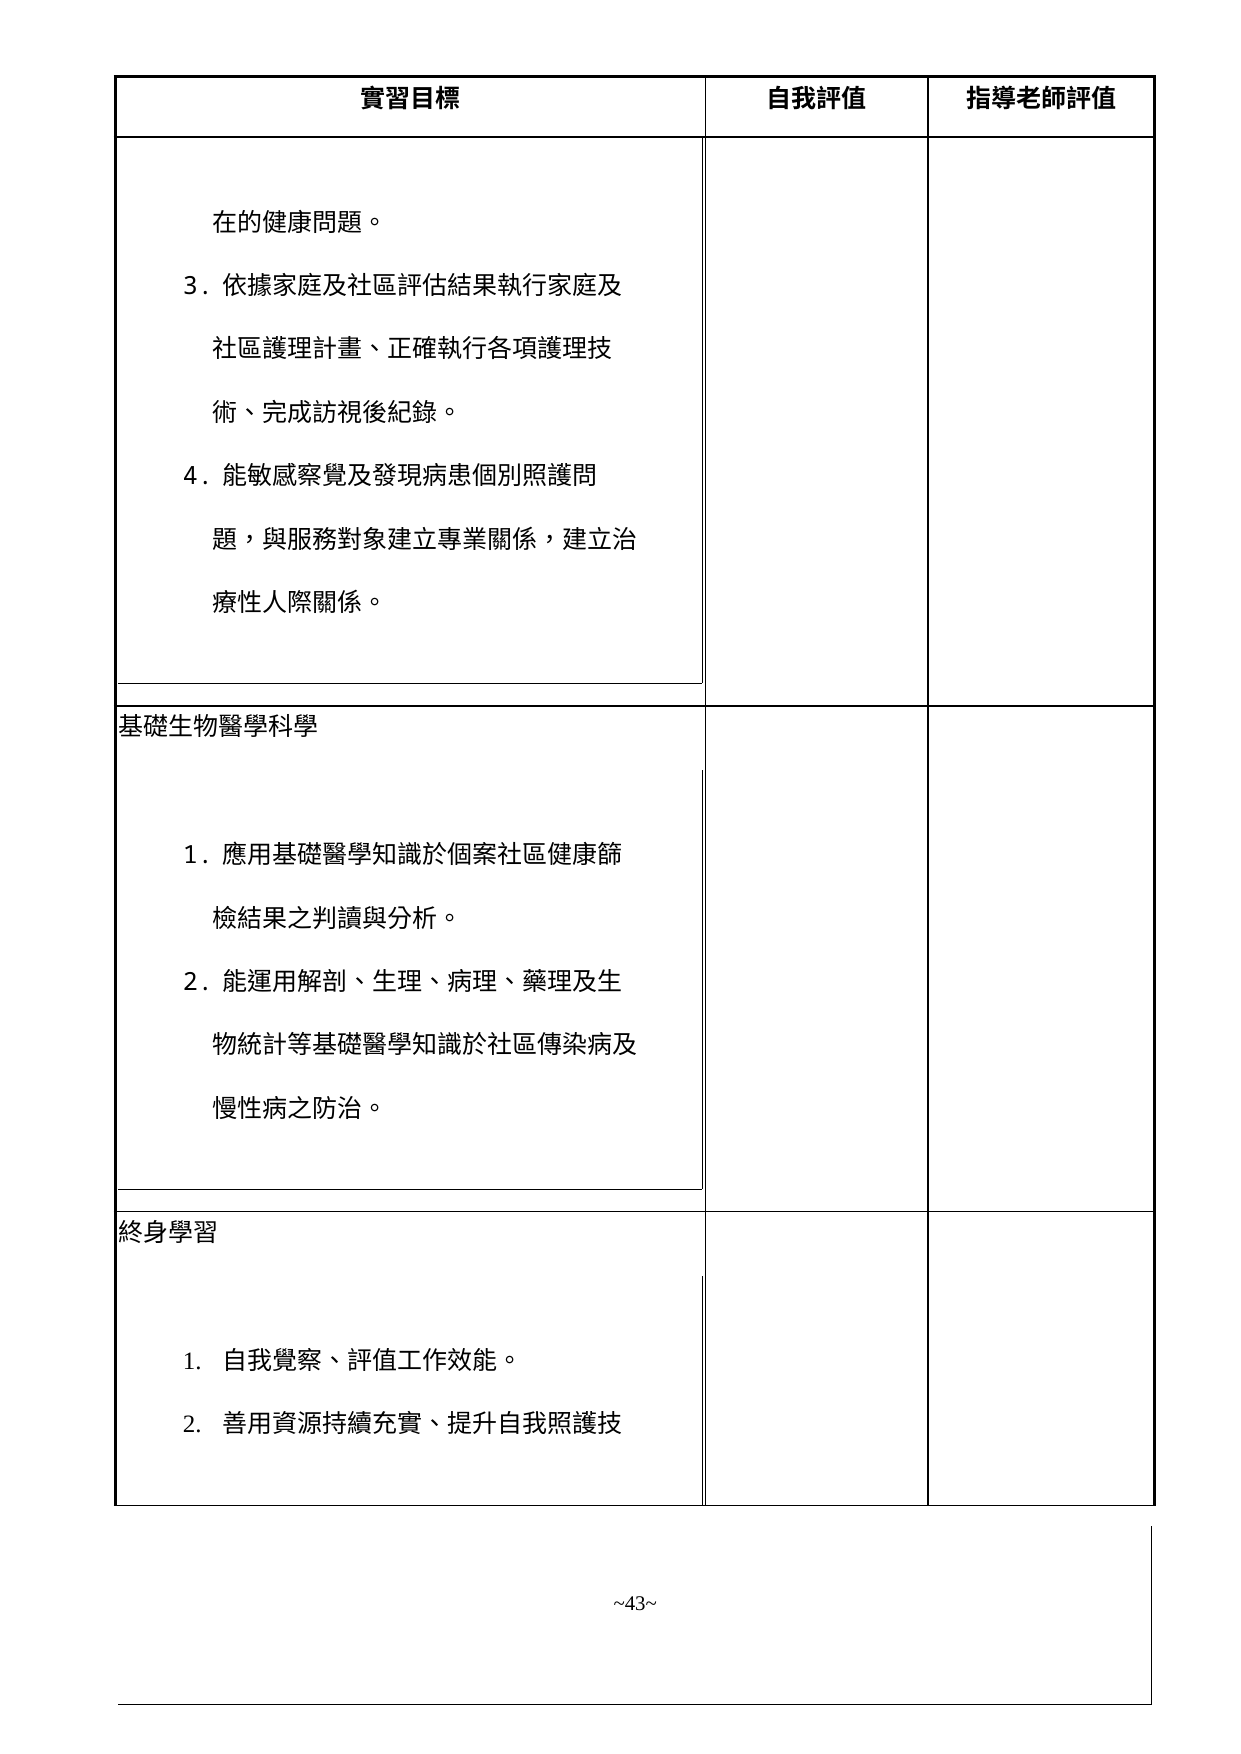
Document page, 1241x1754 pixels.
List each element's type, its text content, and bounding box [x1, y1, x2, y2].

table_cell [706, 1212, 927, 1505]
table_cell 基礎生物醫學科學 應用基礎醫學知識於個案社區健康篩檢結果之判讀與分析。 能運用解剖、生理、病理、藥理及生物統計等基礎醫學知識於社區傳染病及慢性病之防治。 [117, 707, 705, 1211]
table_cell [929, 707, 1153, 1211]
table_cell [706, 138, 927, 705]
table_cell [929, 138, 1153, 705]
table_header 實習目標 [117, 78, 705, 136]
table_header 指導老師評值 [929, 78, 1153, 136]
table_cell [706, 707, 927, 1211]
table_cell 一般臨床護理技能 整合社區護理、醫學的相關知識與技能於社區康促進實務中。 具備家庭訪視及時間管理能力、運用家庭評估方法確立案家及社區現存或潛在的健康問題。 依據家庭及社區評估結果執行家庭及社區護理計畫、正確執行各項護理技術、完成訪視後紀錄。 能敏感察覺及發現病患個別照護問題，與服務對象建立專業關係，建立治療性人際關係。 [117, 138, 705, 705]
table_cell [929, 1212, 1153, 1505]
table_cell 終身學習 自我覺察、評值工作效能。 善用資源持續充實、提升自我照護技能，改善社區照護。 具備接受新知、願意改變、終身學習的態度。 [117, 1212, 705, 1505]
table_header 自我評值 [706, 78, 927, 136]
